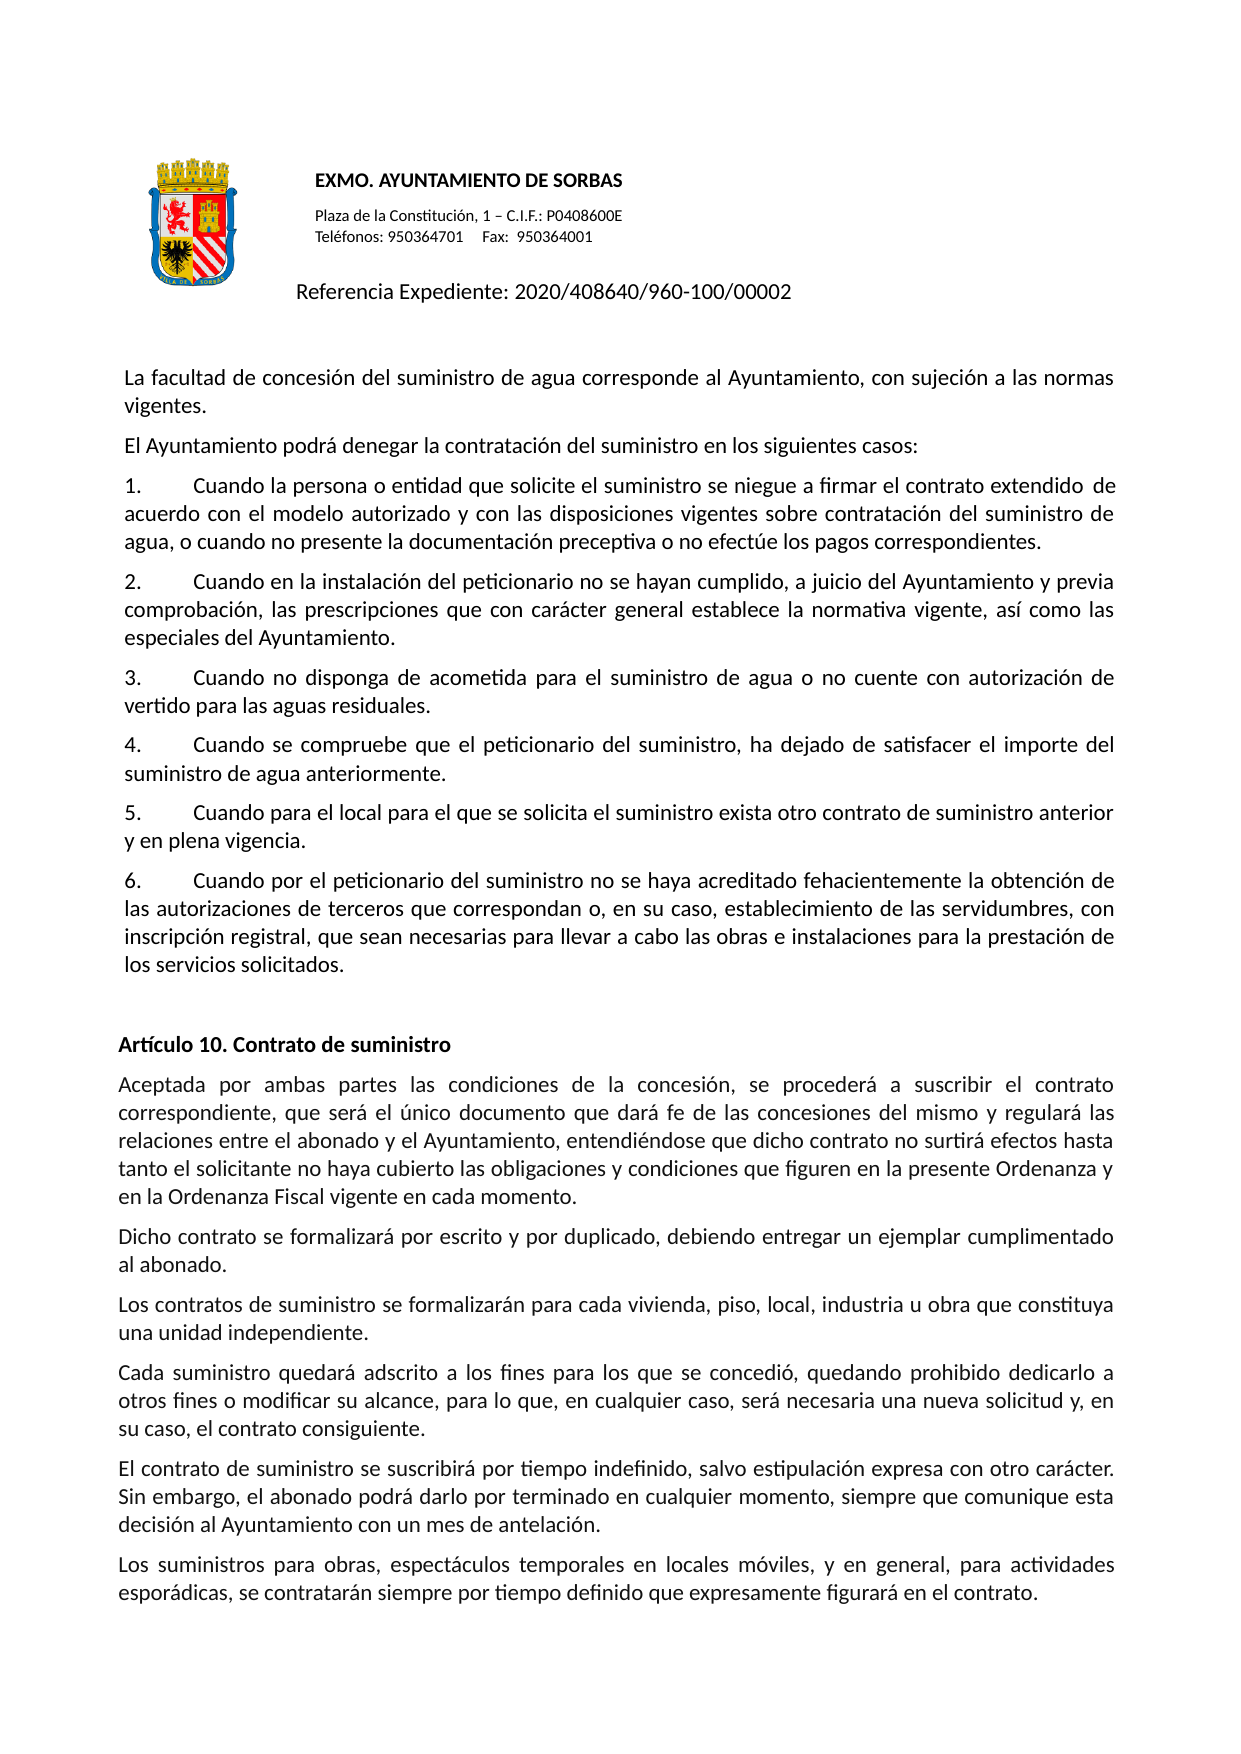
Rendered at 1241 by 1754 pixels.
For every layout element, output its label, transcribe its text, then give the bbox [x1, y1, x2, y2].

text Los contratos de suministro se formalizarán para cada vivienda, piso, local, industria u obra que constituya una unidad independiente. [118, 1290, 1116, 1346]
text Aceptada por ambas partes las condiciones de la concesión, se procederá a suscribir el contrato correspondiente, que será el único documento que dará fe de las concesiones del mismo y regulará las relaciones entre el abonado y el Ayuntamiento, entendiéndose que dicho contrato no surtirá efectos hasta tanto el solicitante no haya cubierto las obligaciones y condiciones que figuren en la presente Ordenanza y en la Ordenanza Fiscal vigente en cada momento. [118, 1070, 1116, 1210]
text Artículo 10. Contrato de suministro [118, 1030, 1116, 1058]
text El contrato de suministro se suscribirá por tiempo indefinido, salvo estipulación expresa con otro carácter. Sin embargo, el abonado podrá darlo por terminado en cualquier momento, siempre que comunique esta decisión al Ayuntamiento con un mes de antelación. [118, 1454, 1116, 1538]
list Cuando para el local para el que se solicita el suministro exista otro contrato de suministro anterior y en plena vigencia. [124, 798, 1116, 854]
list Cuando por el peticionario del suministro no se haya acreditado fehacientemente la obtención de las autorizaciones de terceros que correspondan o, en su caso, establecimiento de las servidumbres, con inscripción registral, que sean necesarias para llevar a cabo las obras e instalaciones para la prestación de los servicios solicitados. [124, 866, 1116, 978]
list Cuando no disponga de acometida para el suministro de agua o no cuente con autorización de vertido para las aguas residuales. [124, 663, 1116, 719]
list Cuando en la instalación del peticionario no se hayan cumplido, a juicio del Ayuntamiento y previa comprobación, las prescripciones que con carácter general establece la normativa vigente, así como las especiales del Ayuntamiento. [124, 567, 1116, 651]
picture [133, 154, 252, 290]
text Los suministros para obras, espectáculos temporales en locales móviles, y en general, para actividades esporádicas, se contratarán siempre por tiempo definido que expresamente figurará en el contrato. [118, 1550, 1116, 1606]
list Cuando la persona o entidad que solicite el suministro se niegue a firmar el contrato extendido de acuerdo con el modelo autorizado y con las disposiciones vigentes sobre contratación del suministro de agua, o cuando no presente la documentación preceptiva o no efectúe los pagos correspondientes. [124, 471, 1116, 555]
text El Ayuntamiento podrá denegar la contratación del suministro en los siguientes casos: [124, 431, 1116, 459]
text La facultad de concesión del suministro de agua corresponde al Ayuntamiento, con sujeción a las normas vigentes. [124, 363, 1116, 419]
list Cuando se compruebe que el peticionario del suministro, ha dejado de satisfacer el importe del suministro de agua anteriormente. [124, 731, 1116, 787]
text Dicho contrato se formalizará por escrito y por duplicado, debiendo entregar un ejemplar cumplimentado al abonado. [118, 1222, 1116, 1278]
text Cada suministro quedará adscrito a los fines para los que se concedió, quedando prohibido dedicarlo a otros fines o modificar su alcance, para lo que, en cualquier caso, será necesaria una nueva solicitud y, en su caso, el contrato consiguiente. [118, 1358, 1116, 1442]
